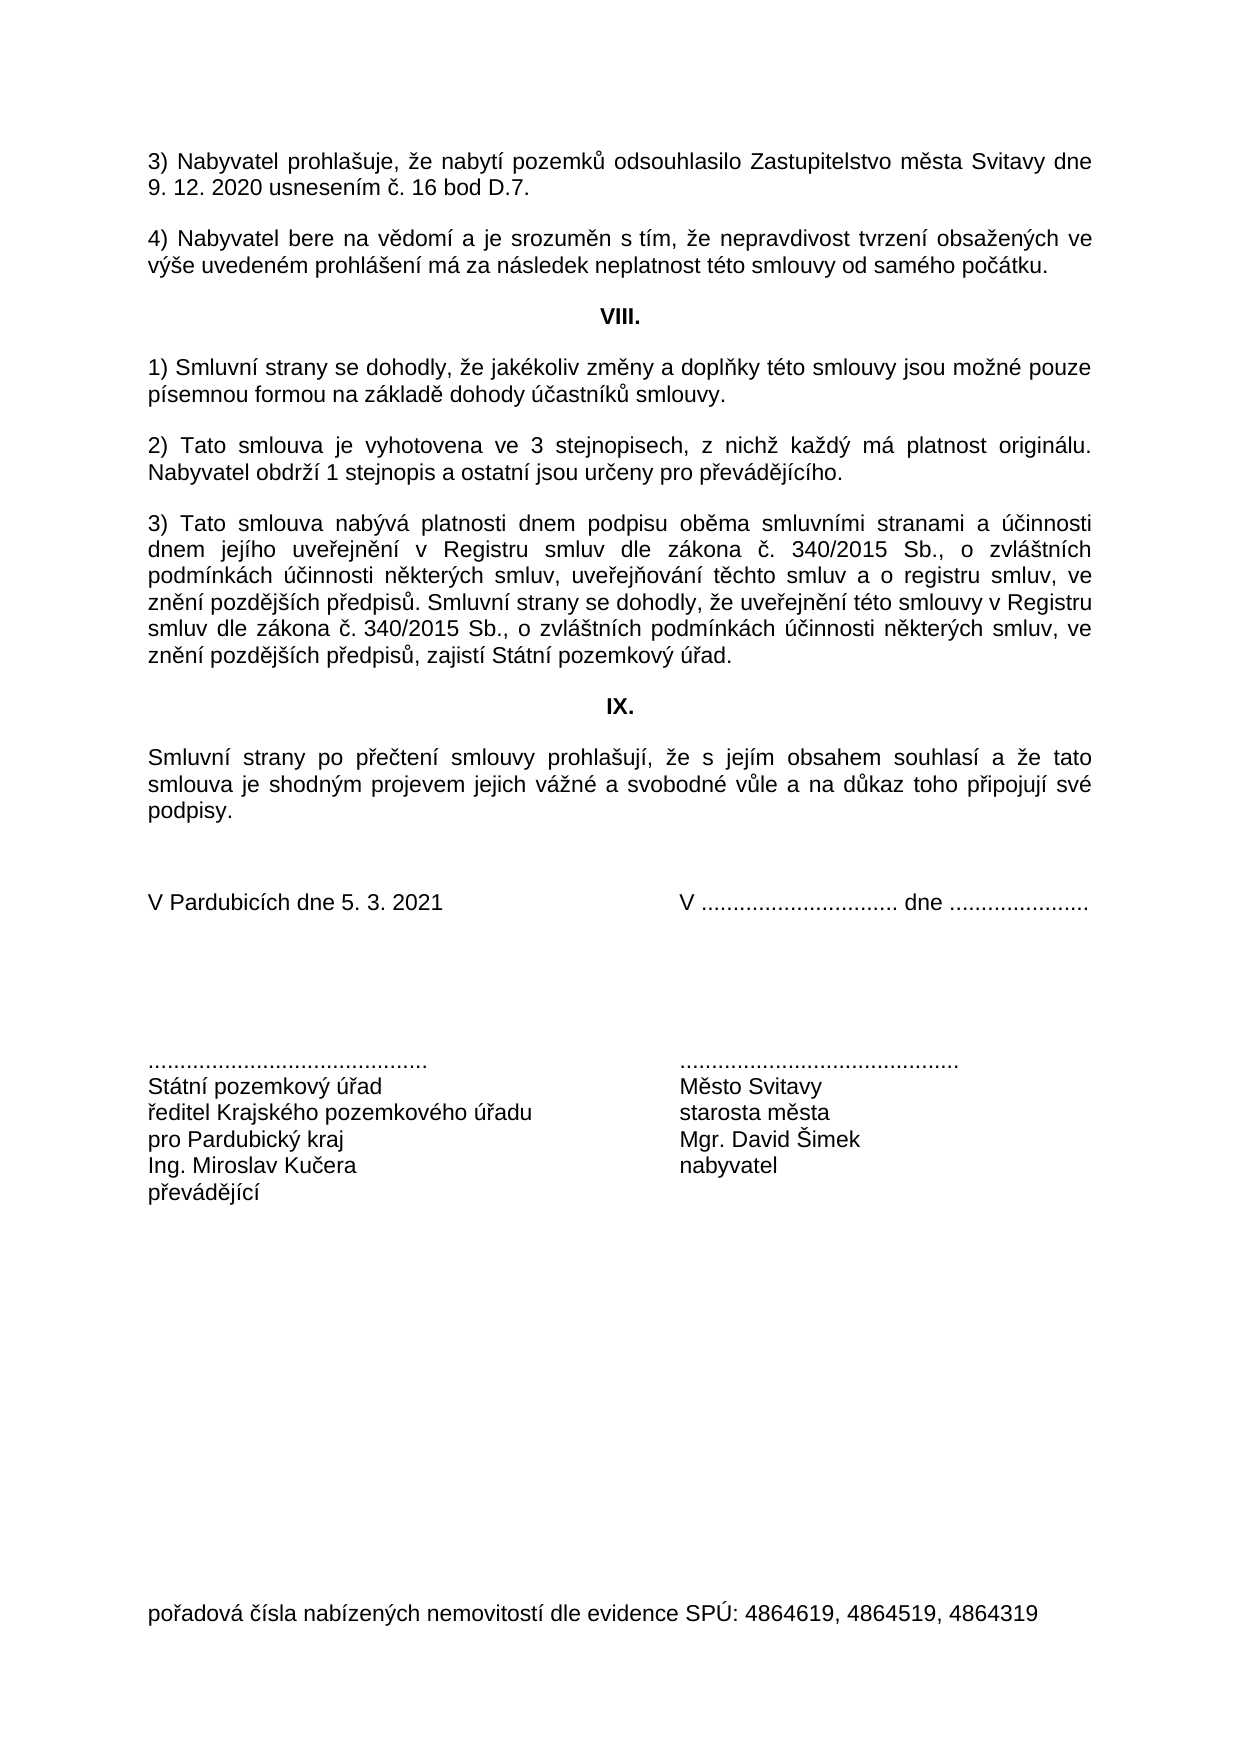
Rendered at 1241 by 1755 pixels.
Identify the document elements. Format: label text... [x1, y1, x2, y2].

text ředitel Krajského pozemkového úřadu starosta města [148, 1099, 1093, 1126]
text Smluvní strany po přečtení smlouvy prohlašují, že s jejím obsahem souhlasí a že tato smlouva je shodným projevem jejich vážné a svobodné vůle a na důkaz toho připojují své podpisy. [148, 744, 1093, 823]
text pro Pardubický kraj Mgr. David Šimek [148, 1126, 1093, 1152]
text 3) Nabyvatel prohlašuje, že nabytí pozemků odsouhlasilo Zastupitelstvo města Svitavy dne 9. 12. 2020 usnesením č. 16 bod D.7. [148, 148, 1093, 200]
text Státní pozemkový úřad Město Svitavy [148, 1073, 1093, 1099]
text IX. [148, 693, 1093, 719]
text 3) Tato smlouva nabývá platnosti dnem podpisu oběma smluvními stranami a účinnosti dnem jejího uveřejnění v Registru smluv dle zákona č. 340/2015 Sb., o zvláštních podmínkách účinnosti některých smluv, uveřejňování těchto smluv a o registru smluv, ve znění pozdějších předpisů. Smluvní strany se dohodly, že uveřejnění této smlouvy v Registru smluv dle zákona č. 340/2015 Sb., o zvláštních podmínkách účinnosti některých smluv, ve znění pozdějších předpisů, zajistí Státní pozemkový úřad. [148, 510, 1093, 668]
text pořadová čísla nabízených nemovitostí dle evidence SPÚ: 4864619, 4864519, 4864319 [148, 1600, 1093, 1651]
text V Pardubicích dne 5. 3. 2021 V ............................... dne ...................... [148, 888, 1093, 915]
text 1) Smluvní strany se dohodly, že jakékoliv změny a doplňky této smlouvy jsou možné pouze písemnou formou na základě dohody účastníků smlouvy. [148, 354, 1093, 407]
text 2) Tato smlouva je vyhotovena ve 3 stejnopisech, z nichž každý má platnost originálu. Nabyvatel obdrží 1 stejnopis a ostatní jsou určeny pro převádějícího. [148, 432, 1093, 485]
text VIII. [148, 303, 1093, 329]
text Ing. Miroslav Kučera nabyvatel [148, 1152, 1093, 1178]
text 4) Nabyvatel bere na vědomí a je srozuměn s tím, že nepravdivost tvrzení obsažených ve výše uvedeném prohlášení má za následek neplatnost této smlouvy od samého počátku. [148, 225, 1093, 278]
text ............................................ ............................................ [148, 1047, 1093, 1073]
text převádějící [148, 1178, 1093, 1205]
